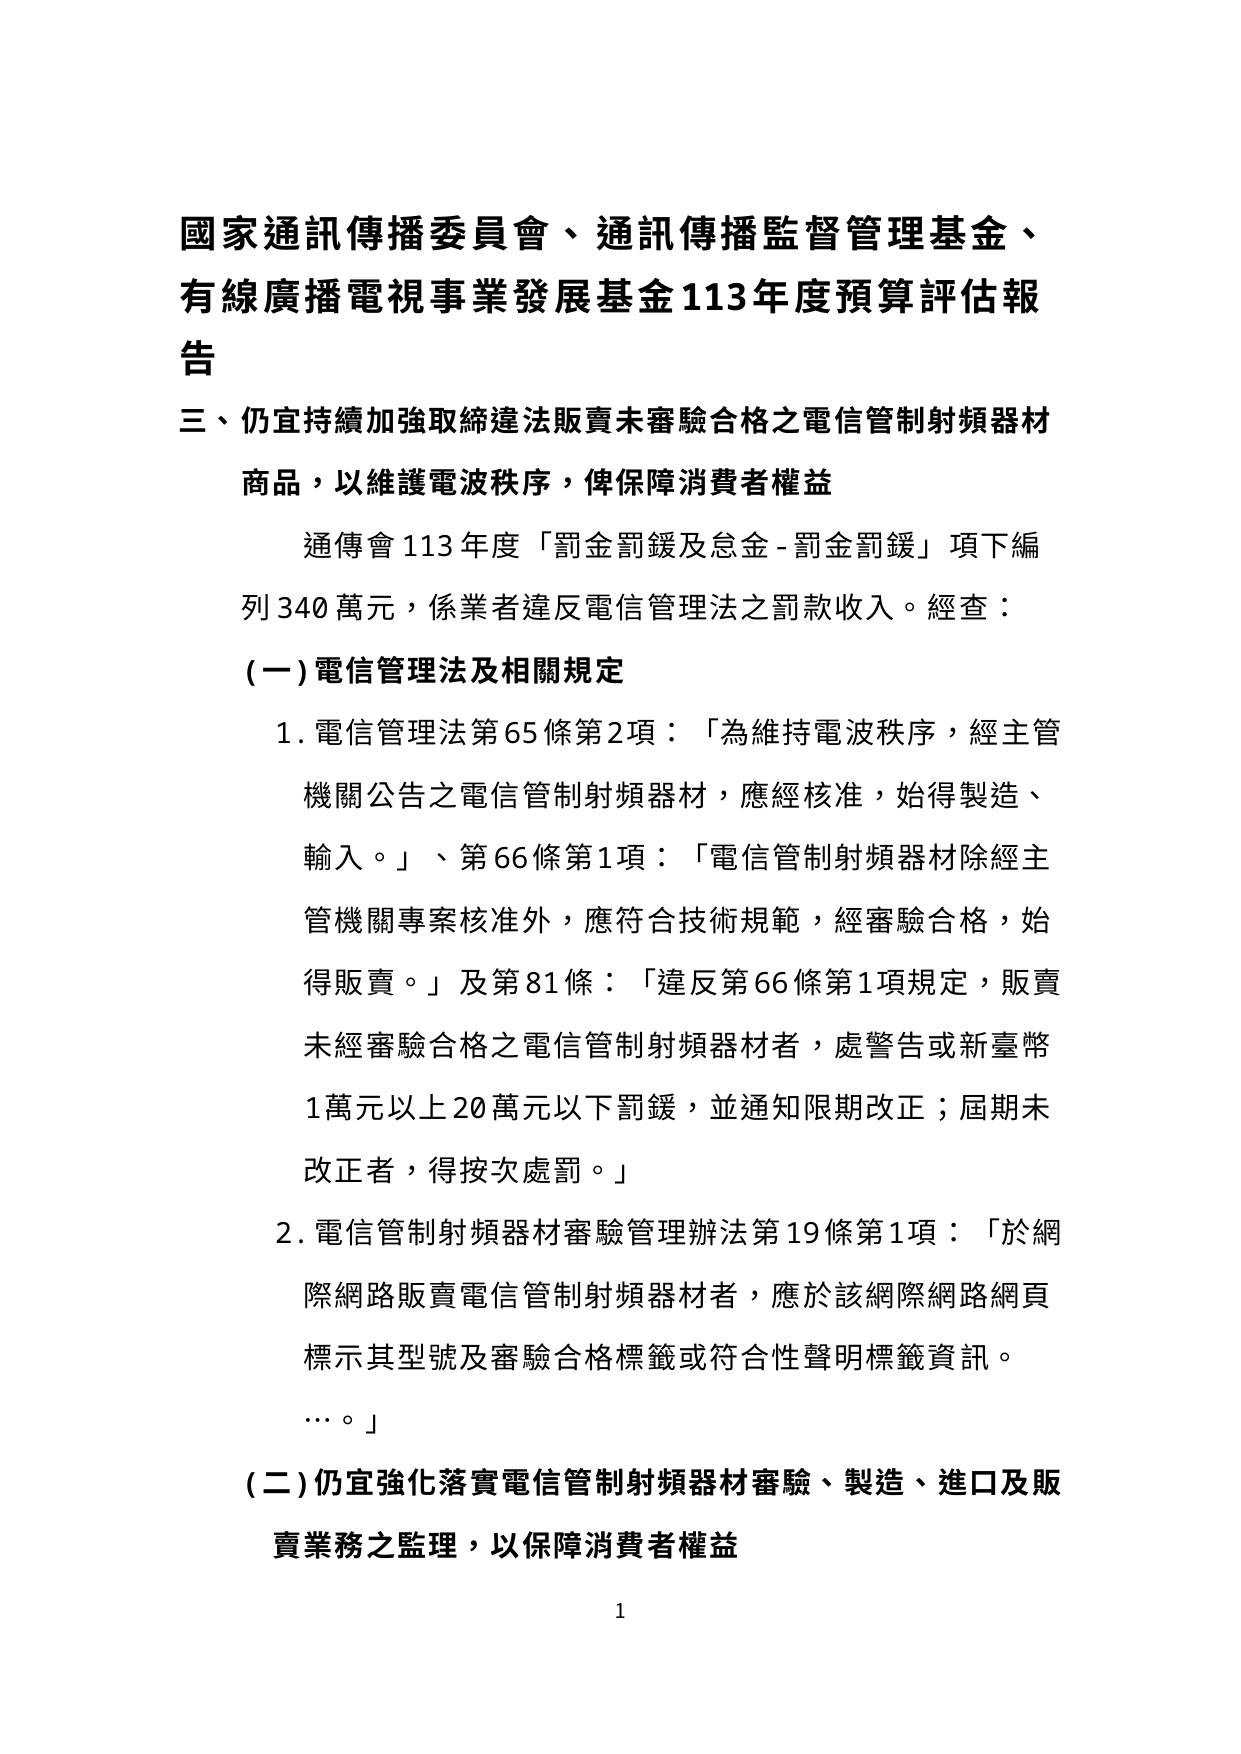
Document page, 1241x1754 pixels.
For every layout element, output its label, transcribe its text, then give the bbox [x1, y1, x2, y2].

text (二)仍宜強化落實電信管制射頻器材審驗、製造、進口及販賣業務之監理，以保障消費者權益 [236, 1439, 1063, 1564]
text 2.電信管制射頻器材審驗管理辦法第19條第1項：「於網際網路販賣電信管制射頻器材者，應於該網際網路網頁標示其型號及審驗合格標籤或符合性聲明標籤資訊。…。」 [266, 1189, 1063, 1439]
text 1.電信管理法第65條第2項：「為維持電波秩序，經主管機關公告之電信管制射頻器材，應經核准，始得製造、輸入。」、第66條第1項：「電信管制射頻器材除經主管機關專案核准外，應符合技術規範，經審驗合格，始得販賣。」及第81條：「違反第66條第1項規定，販賣未經審驗合格之電信管制射頻器材者，處警告或新臺幣1萬元以上20萬元以下罰鍰，並通知限期改正；屆期未改正者，得按次處罰。」 [266, 689, 1063, 1189]
text (一)電信管理法及相關規定 [236, 627, 1063, 689]
text 三、仍宜持續加強取締違法販賣未審驗合格之電信管制射頻器材商品，以維護電波秩序，俾保障消費者權益 [177, 377, 1063, 502]
text 通傳會113年度「罰金罰鍰及怠金-罰金罰鍰」項下編列340萬元，係業者違反電信管理法之罰款收入。經查： [236, 502, 1063, 627]
text 國家通訊傳播委員會、通訊傳播監督管理基金、有線廣播電視事業發展基金113年度預算評估報告 [177, 189, 1063, 377]
